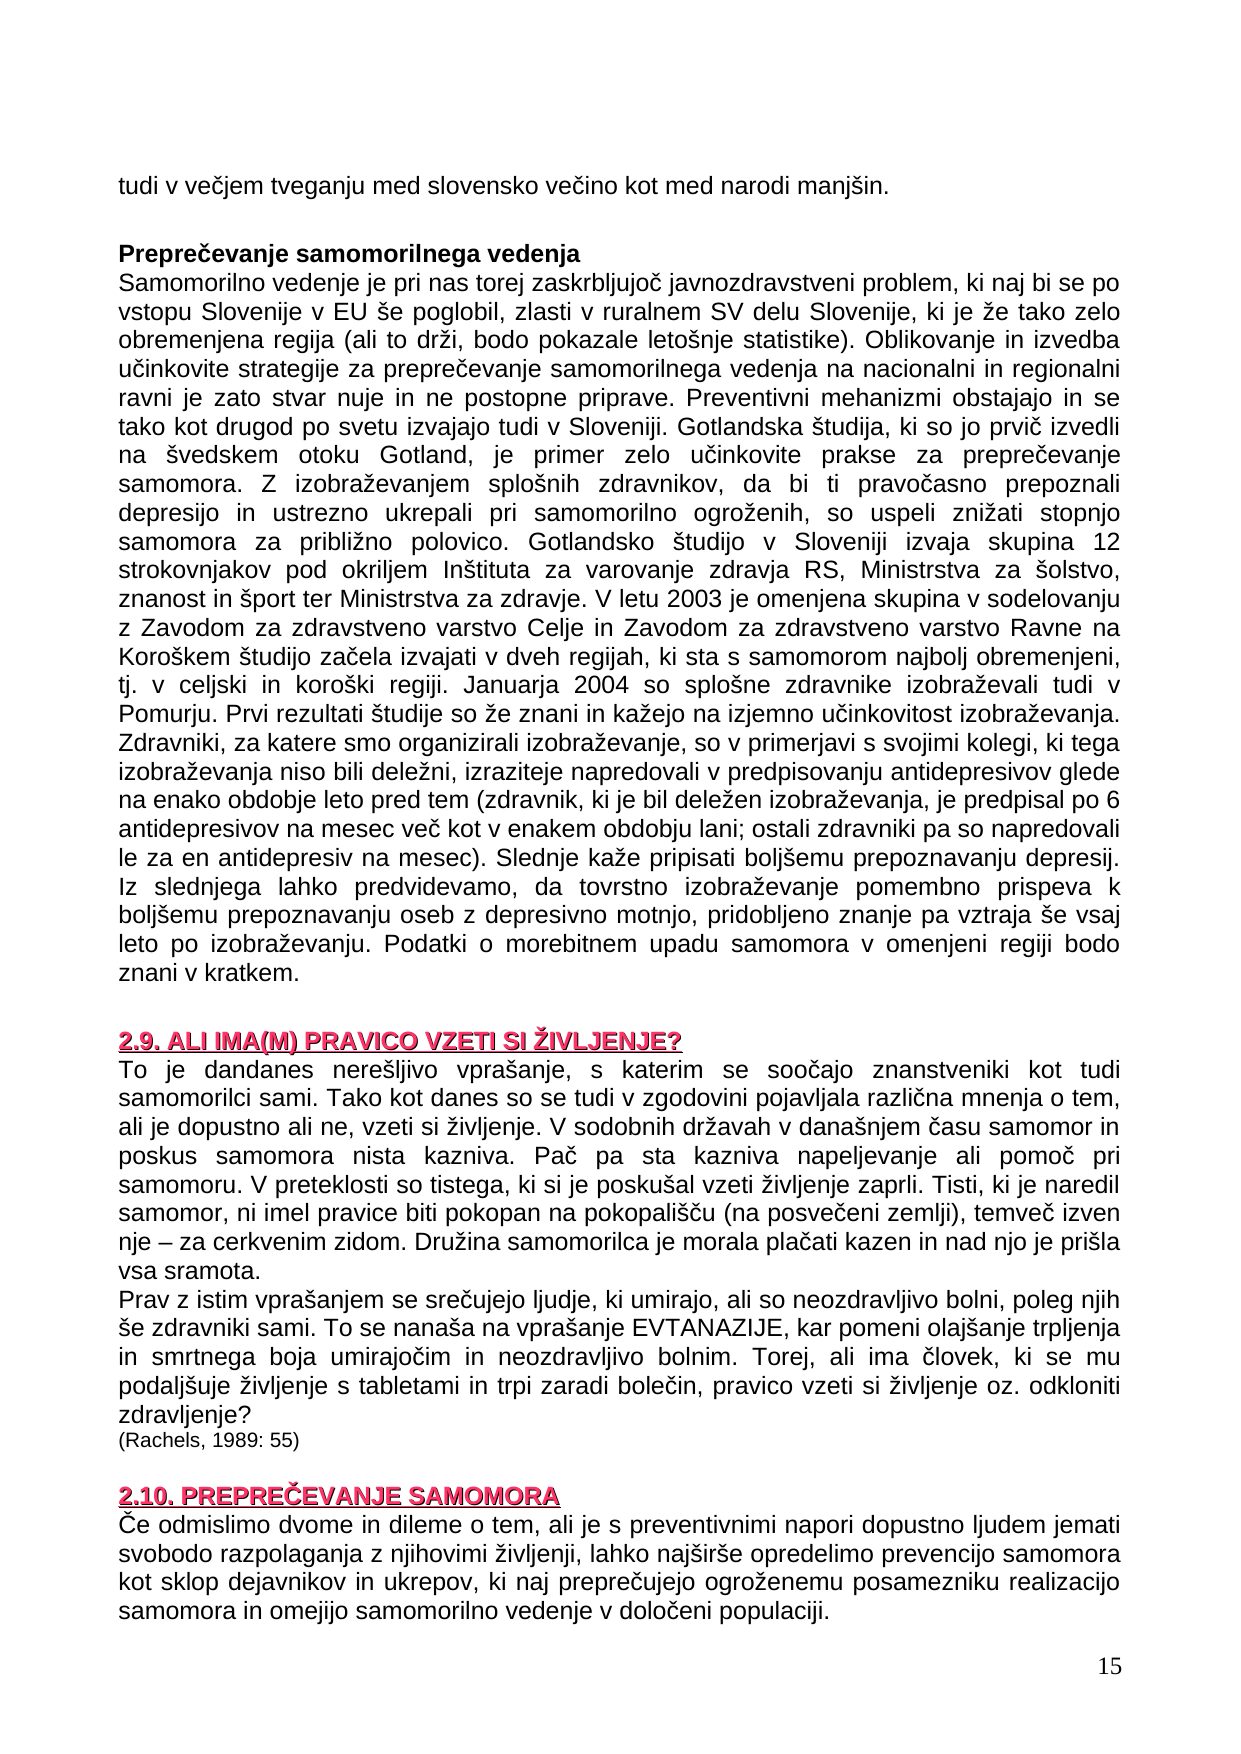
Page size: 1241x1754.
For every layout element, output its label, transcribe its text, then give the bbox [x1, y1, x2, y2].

text tudi v večjem tveganju med slovensko večino kot med narodi manjšin. [118, 171, 1122, 200]
text To je dandanes nerešljivo vprašanje, s katerim se soočajo znanstveniki kot tudi samomorilci sami. Tako kot danes so se tudi v zgodovini pojavljala različna mnenja o tem, ali je dopustno ali ne, vzeti si življenje. V sodobnih državah v današnjem času samomor in poskus samomora nista kazniva. Pač pa sta kazniva napeljevanje ali pomoč pri samomoru. V preteklosti so tistega, ki si je poskušal vzeti življenje zaprli. Tisti, ki je naredil samomor, ni imel pravice biti pokopan na pokopališču (na posvečeni zemlji), temveč izven nje – za cerkvenim zidom. Družina samomorilca je morala plačati kazen in nad njo je prišla vsa sramota. [118, 1054, 1122, 1284]
text Prav z istim vprašanjem se srečujejo ljudje, ki umirajo, ali so neozdravljivo bolni, poleg njih še zdravniki sami. To se nanaša na vprašanje EVTANAZIJE, kar pomeni olajšanje trpljenja in smrtnega boja umirajočim in neozdravljivo bolnim. Torej, ali ima človek, ki se mu podaljšuje življenje s tabletami in trpi zaradi bolečin, pravico vzeti si življenje oz. odkloniti zdravljenje? [118, 1284, 1122, 1428]
text 2.10. PREPREČEVANJE SAMOMORA [118, 1481, 1122, 1510]
text 2.9. ALI IMA(M) PRAVICO VZETI SI ŽIVLJENJE? [118, 1026, 1122, 1054]
text Če odmislimo dvome in dileme o tem, ali je s preventivnimi napori dopustno ljudem jemati svobodo razpolaganja z njihovimi življenji, lahko najširše opredelimo prevencijo samomora kot sklop dejavnikov in ukrepov, ki naj preprečujejo ogroženemu posamezniku realizacijo samomora in omejijo samomorilno vedenje v določeni populaciji. [118, 1510, 1122, 1625]
text (Rachels, 1989: 55) [118, 1428, 1122, 1452]
text Preprečevanje samomorilnega vedenja Samomorilno vedenje je pri nas torej zaskrbljujoč javnozdravstveni problem, ki naj bi se po vstopu Slovenije v EU še poglobil, zlasti v ruralnem SV delu Slovenije, ki je že tako zelo obremenjena regija (ali to drži, bodo pokazale letošnje statistike). Oblikovanje in izvedba učinkovite strategije za preprečevanje samomorilnega vedenja na nacionalni in regionalni ravni je zato stvar nuje in ne postopne priprave. Preventivni mehanizmi obstajajo in se tako kot drugod po svetu izvajajo tudi v Sloveniji. Gotlandska študija, ki so jo prvič izvedli na švedskem otoku Gotland, je primer zelo učinkovite prakse za preprečevanje samomora. Z izobraževanjem splošnih zdravnikov, da bi ti pravočasno prepoznali depresijo in ustrezno ukrepali pri samomorilno ogroženih, so uspeli znižati stopnjo samomora za približno polovico. Gotlandsko študijo v Sloveniji izvaja skupina 12 strokovnjakov pod okriljem Inštituta za varovanje zdravja RS, Ministrstva za šolstvo, znanost in šport ter Ministrstva za zdravje. V letu 2003 je omenjena skupina v sodelovanju z Zavodom za zdravstveno varstvo Celje in Zavodom za zdravstveno varstvo Ravne na Koroškem študijo začela izvajati v dveh regijah, ki sta s samomorom najbolj obremenjeni, tj. v celjski in koroški regiji. Januarja 2004 so splošne zdravnike izobraževali tudi v Pomurju. Prvi rezultati študije so že znani in kažejo na izjemno učinkovitost izobraževanja. Zdravniki, za katere smo organizirali izobraževanje, so v primerjavi s svojimi kolegi, ki tega izobraževanja niso bili deležni, izraziteje napredovali v predpisovanju antidepresivov glede na enako obdobje leto pred tem (zdravnik, ki je bil deležen izobraževanja, je predpisal po 6 antidepresivov na mesec več kot v enakem obdobju lani; ostali zdravniki pa so napredovali le za en antidepresiv na mesec). Slednje kaže pripisati boljšemu prepoznavanju depresij. Iz slednjega lahko predvidevamo, da tovrstno izobraževanje pomembno prispeva k boljšemu prepoznavanju oseb z depresivno motnjo, pridobljeno znanje pa vztraja še vsaj leto po izobraževanju. Podatki o morebitnem upadu samomora v omenjeni regiji bodo znani v kratkem. [118, 239, 1122, 987]
